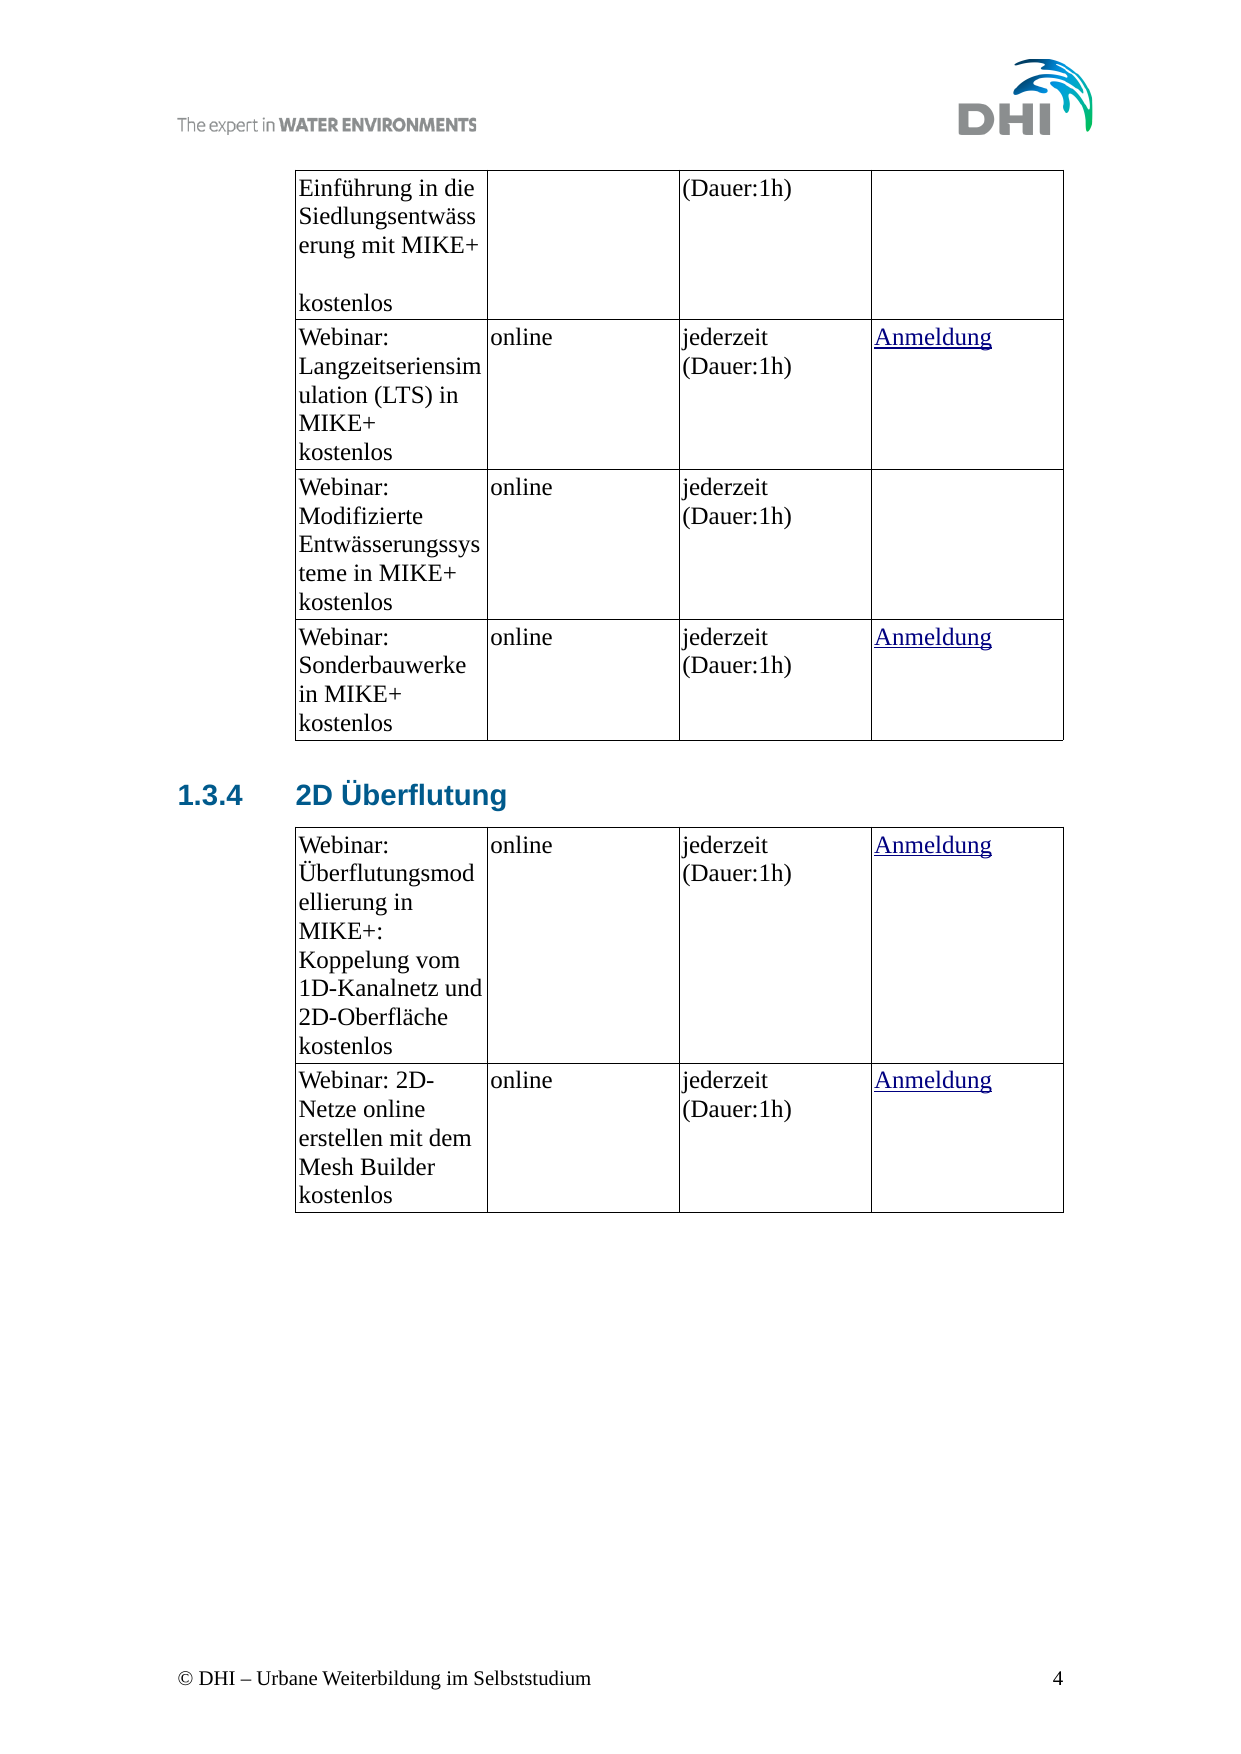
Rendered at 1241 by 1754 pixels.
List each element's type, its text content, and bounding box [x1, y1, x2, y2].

picture [177, 117, 477, 135]
table_cell [872, 470, 1063, 619]
table_cell jederzeit (Dauer:1h) [680, 620, 871, 739]
table_cell online [488, 1064, 679, 1212]
table_cell online [488, 320, 679, 469]
subtitle 2D Überflutung [177, 778, 1063, 812]
table_cell online [488, 470, 679, 619]
table_cell Anmeldung [872, 1064, 1063, 1212]
table_cell jederzeit (Dauer:1h) [680, 1064, 871, 1212]
table_cell Webinar: 2D-Netze online erstellen mit dem Mesh Builder kostenlos [296, 1064, 487, 1212]
table_cell Webinar: Modifizierte Entwässerungssysteme in MIKE+ kostenlos [296, 470, 487, 619]
table_cell online [488, 620, 679, 739]
table_cell Webinar: Langzeitseriensimulation (LTS) in MIKE+ kostenlos [296, 320, 487, 469]
table_cell Webinar: Sonderbauwerke in MIKE+ kostenlos [296, 620, 487, 739]
table_header Einführung in die Siedlungsentwässerung mit MIKE+ kostenlos [296, 171, 487, 319]
table_cell Anmeldung [872, 620, 1063, 739]
table_header [872, 171, 1063, 319]
table_header Anmeldung [872, 828, 1063, 1063]
table_header Webinar: Überflutungsmodellierung in MIKE+: Koppelung vom 1D-Kanalnetz und 2D-Oberfläche kostenlos [296, 828, 487, 1063]
table_header online [488, 828, 679, 1063]
table_cell jederzeit (Dauer:1h) [680, 470, 871, 619]
table_header [488, 171, 679, 319]
picture [958, 59, 1093, 135]
table_cell Anmeldung [872, 320, 1063, 469]
table_header (Dauer:1h) [680, 171, 871, 319]
table_cell jederzeit (Dauer:1h) [680, 320, 871, 469]
table_header jederzeit (Dauer:1h) [680, 828, 871, 1063]
